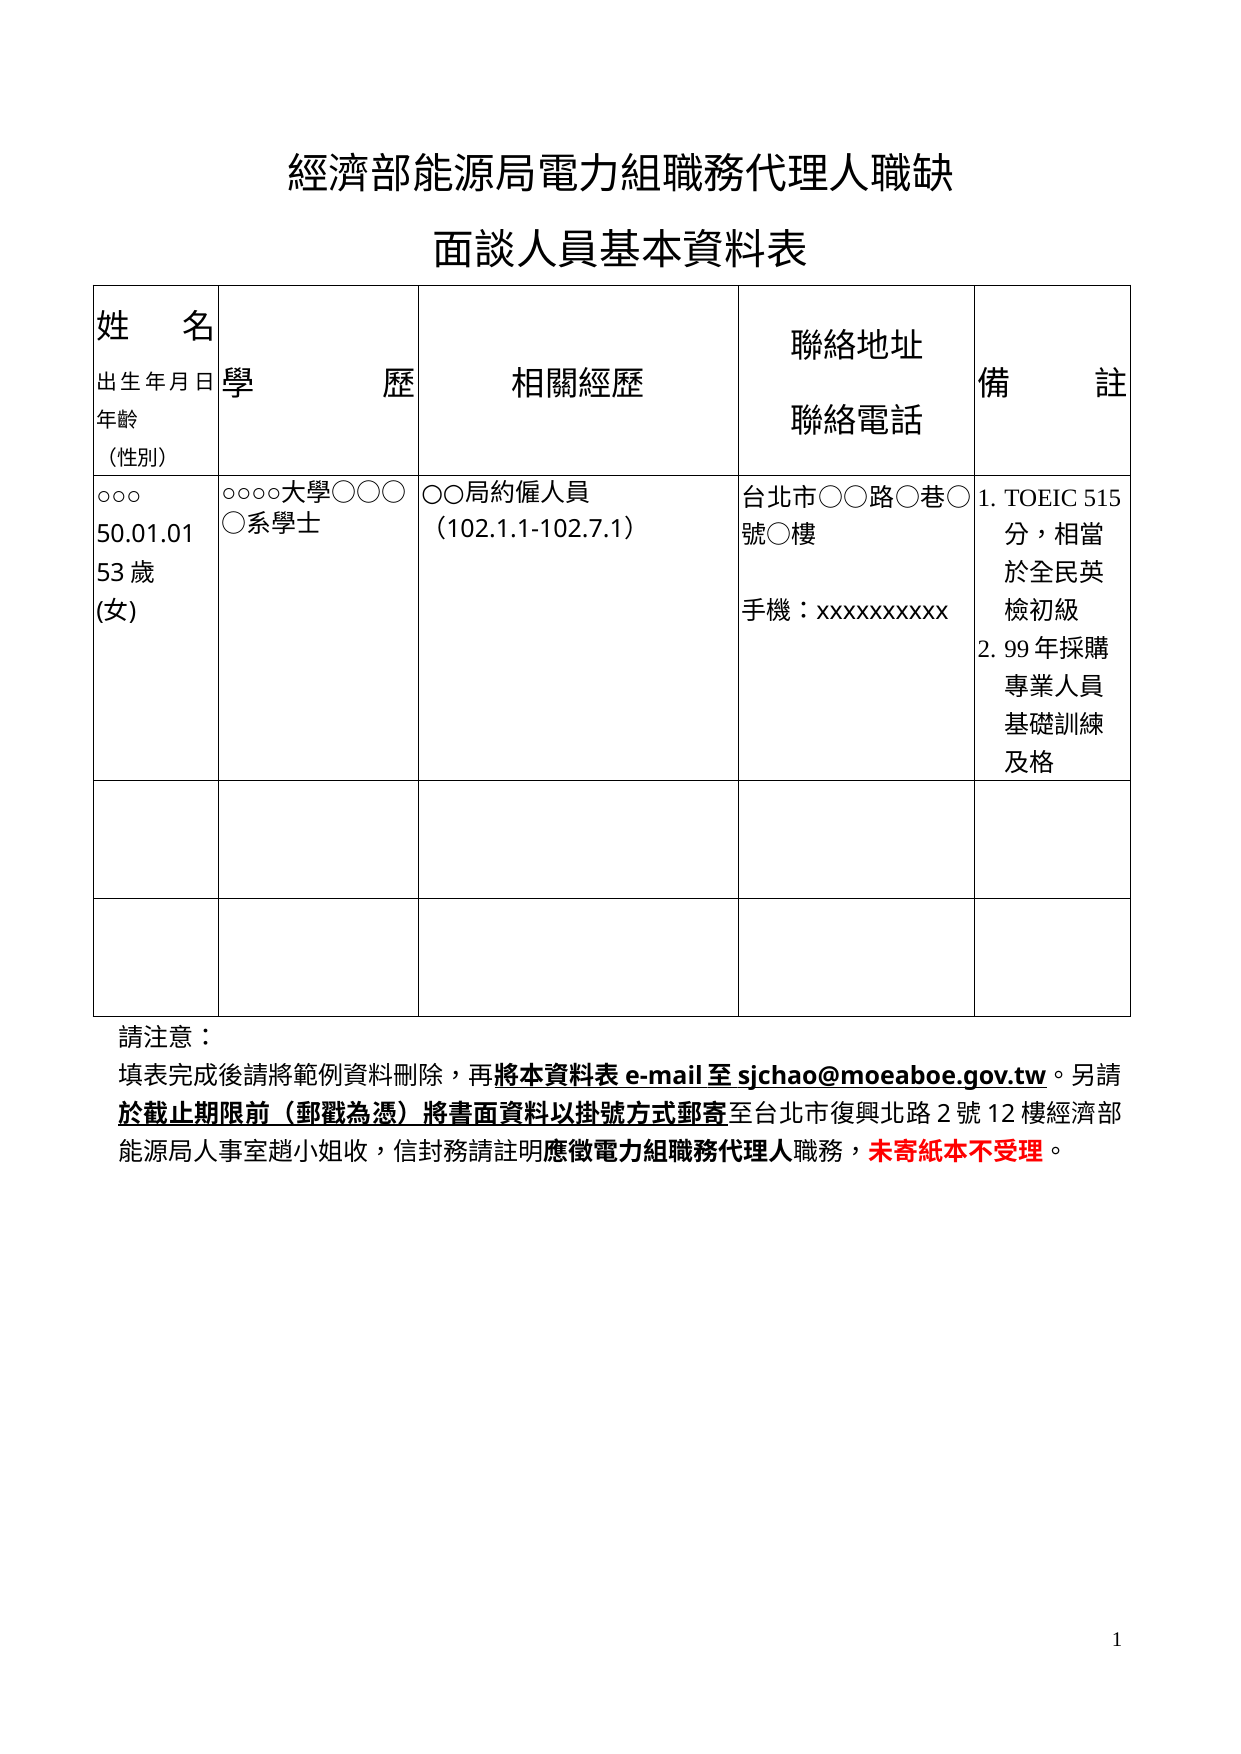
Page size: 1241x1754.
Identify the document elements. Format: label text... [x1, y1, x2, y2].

text 請注意： [118, 1017, 1122, 1055]
table_cell [419, 899, 738, 1016]
text 面談人員基本資料表 [118, 209, 1122, 284]
table_header 備註 [975, 286, 1130, 475]
table_cell [219, 899, 418, 1016]
table_cell [975, 899, 1130, 1016]
table_header 姓 名 出生年月日 年齡 （性別） [94, 286, 218, 475]
table_cell [739, 781, 974, 898]
table_cell [975, 781, 1130, 898]
table_cell ○○○○大學○○○○系學士 [219, 476, 418, 779]
table_cell [739, 899, 974, 1016]
table_header 相關經歷 [419, 286, 738, 475]
table_cell [94, 781, 218, 898]
table_cell ○○局約僱人員 （102.1.1-102.7.1） [419, 476, 738, 779]
table_cell [94, 899, 218, 1016]
text 填表完成後請將範例資料刪除，再將本資料表e-mail至sjchao@moeaboe.gov.tw。另請於截止期限前（郵戳為憑）將書面資料以掛號方式郵寄至台北市復興北路2號12樓經濟部能源局人事室趙小姐收，信封務請註明應徵電力組職務代理人職務，未寄紙本不受理。 [118, 1055, 1122, 1168]
table_cell [419, 781, 738, 898]
table_cell 台北市○○路○巷○號○樓 手機：xxxxxxxxxx [739, 476, 974, 779]
table_header 學歷 [219, 286, 418, 475]
text 經濟部能源局電力組職務代理人職缺 [118, 133, 1122, 209]
table_cell [219, 781, 418, 898]
table_cell TOEIC 515分，相當於全民英檢初級 99年採購專業人員基礎訓練及格 [975, 476, 1130, 779]
table_header 聯絡地址 聯絡電話 [739, 286, 974, 475]
table_cell ○○○ 50.01.01 53歲 (女) [94, 476, 218, 779]
